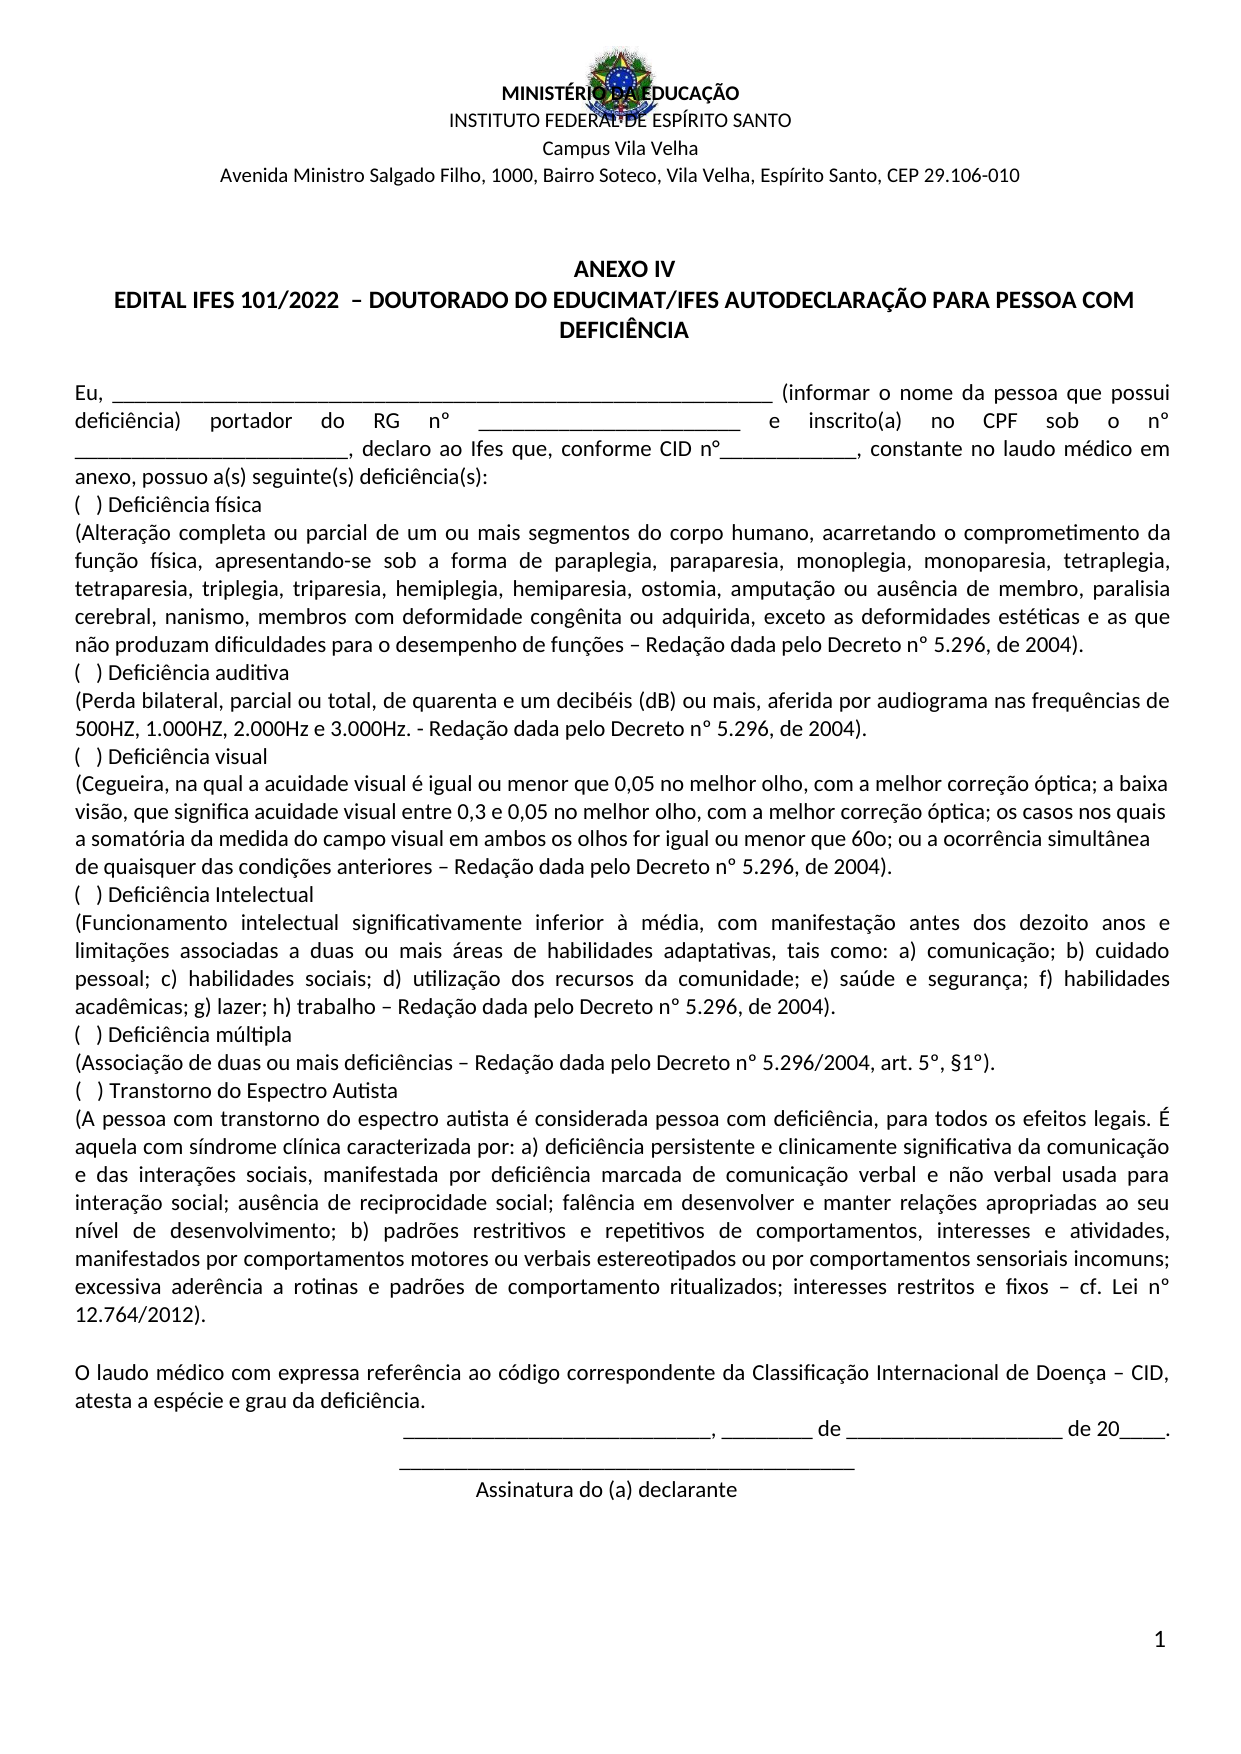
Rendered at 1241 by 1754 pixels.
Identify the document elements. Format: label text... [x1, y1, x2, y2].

text ( ) Deficiência auditiva [73, 658, 1172, 686]
text EDITAL IFES 101/2022 – DOUTORADO DO EDUCIMAT/IFES AUTODECLARAÇÃO PARA PESSOA COM DEFICIÊNCIA [76, 284, 1172, 345]
picture [655, 89, 660, 98]
picture [627, 115, 634, 124]
text ( ) Deficiência visual [73, 742, 1172, 770]
text Eu, __________________________________________________________ (informar o nome da pessoa que possui deficiência) portador do RG nº _______________________ e inscrito(a) no CPF sob o nº ________________________, declaro ao Ifes que, conforme CID n°____________, constante no laudo médico em anexo, possuo a(s) seguinte(s) deficiência(s): [74, 378, 1172, 490]
text ( ) Deficiência Intelectual [73, 880, 1172, 908]
text ________________________________________ [76, 1445, 1172, 1473]
text ANEXO IV [76, 253, 1172, 284]
text (A pessoa com transtorno do espectro autista é considerada pessoa com deficiência, para todos os efeitos legais. É aquela com síndrome clínica caracterizada por: a) deficiência persistente e clinicamente significativa da comunicação e das interações sociais, manifestada por deficiência marcada de comunicação verbal e não verbal usada para interação social; ausência de reciprocidade social; falência em desenvolver e manter relações apropriadas ao seu nível de desenvolvimento; b) padrões restritivos e repetitivos de comportamentos, interesses e atividades, manifestados por comportamentos motores ou verbais estereotipados ou por comportamentos sensoriais incomuns; excessiva aderência a rotinas e padrões de comportamento ritualizados; interesses restritos e fixos – cf. Lei nº 12.764/2012). [74, 1104, 1172, 1328]
text (Associação de duas ou mais deficiências – Redação dada pelo Decreto nº 5.296/2004, art. 5º, §1º). [74, 1048, 1172, 1076]
text Assinatura do (a) declarante [76, 1475, 1172, 1503]
picture [581, 46, 660, 124]
text ___________________________, ________ de ___________________ de 20____. [75, 1414, 1172, 1442]
text ( ) Transtorno do Espectro Autista [74, 1076, 1172, 1104]
text (Alteração completa ou parcial de um ou mais segmentos do corpo humano, acarretando o comprometimento da função física, apresentando-se sob a forma de paraplegia, paraparesia, monoplegia, monoparesia, tetraplegia, tetraparesia, triplegia, triparesia, hemiplegia, hemiparesia, ostomia, amputação ou ausência de membro, paralisia cerebral, nanismo, membros com deformidade congênita ou adquirida, exceto as deformidades estéticas e as que não produzam dificuldades para o desempenho de funções – Redação dada pelo Decreto nº 5.296, de 2004). [74, 518, 1172, 658]
text (Cegueira, na qual a acuidade visual é igual ou menor que 0,05 no melhor olho, com a melhor correção óptica; a baixa visão, que significa acuidade visual entre 0,3 e 0,05 no melhor olho, com a melhor correção óptica; os casos nos quais a somatória da medida do campo visual em ambos os olhos for igual ou menor que 60o; ou a ocorrência simultânea de quaisquer das condições anteriores – Redação dada pelo Decreto nº 5.296, de 2004). [75, 770, 1172, 880]
text (Funcionamento intelectual significativamente inferior à média, com manifestação antes dos dezoito anos e limitações associadas a duas ou mais áreas de habilidades adaptativas, tais como: a) comunicação; b) cuidado pessoal; c) habilidades sociais; d) utilização dos recursos da comunidade; e) saúde e segurança; f) habilidades acadêmicas; g) lazer; h) trabalho – Redação dada pelo Decreto nº 5.296, de 2004). [74, 908, 1172, 1020]
text (Perda bilateral, parcial ou total, de quarenta e um decibéis (dB) ou mais, aferida por audiograma nas frequências de 500HZ, 1.000HZ, 2.000Hz e 3.000Hz. - Redação dada pelo Decreto nº 5.296, de 2004). [74, 686, 1172, 742]
text O laudo médico com expressa referência ao código correspondente da Classificação Internacional de Doença – CID, atesta a espécie e grau da deficiência. [74, 1358, 1172, 1414]
text ( ) Deficiência múltipla [73, 1020, 1172, 1048]
text ( ) Deficiência física [73, 490, 1172, 518]
